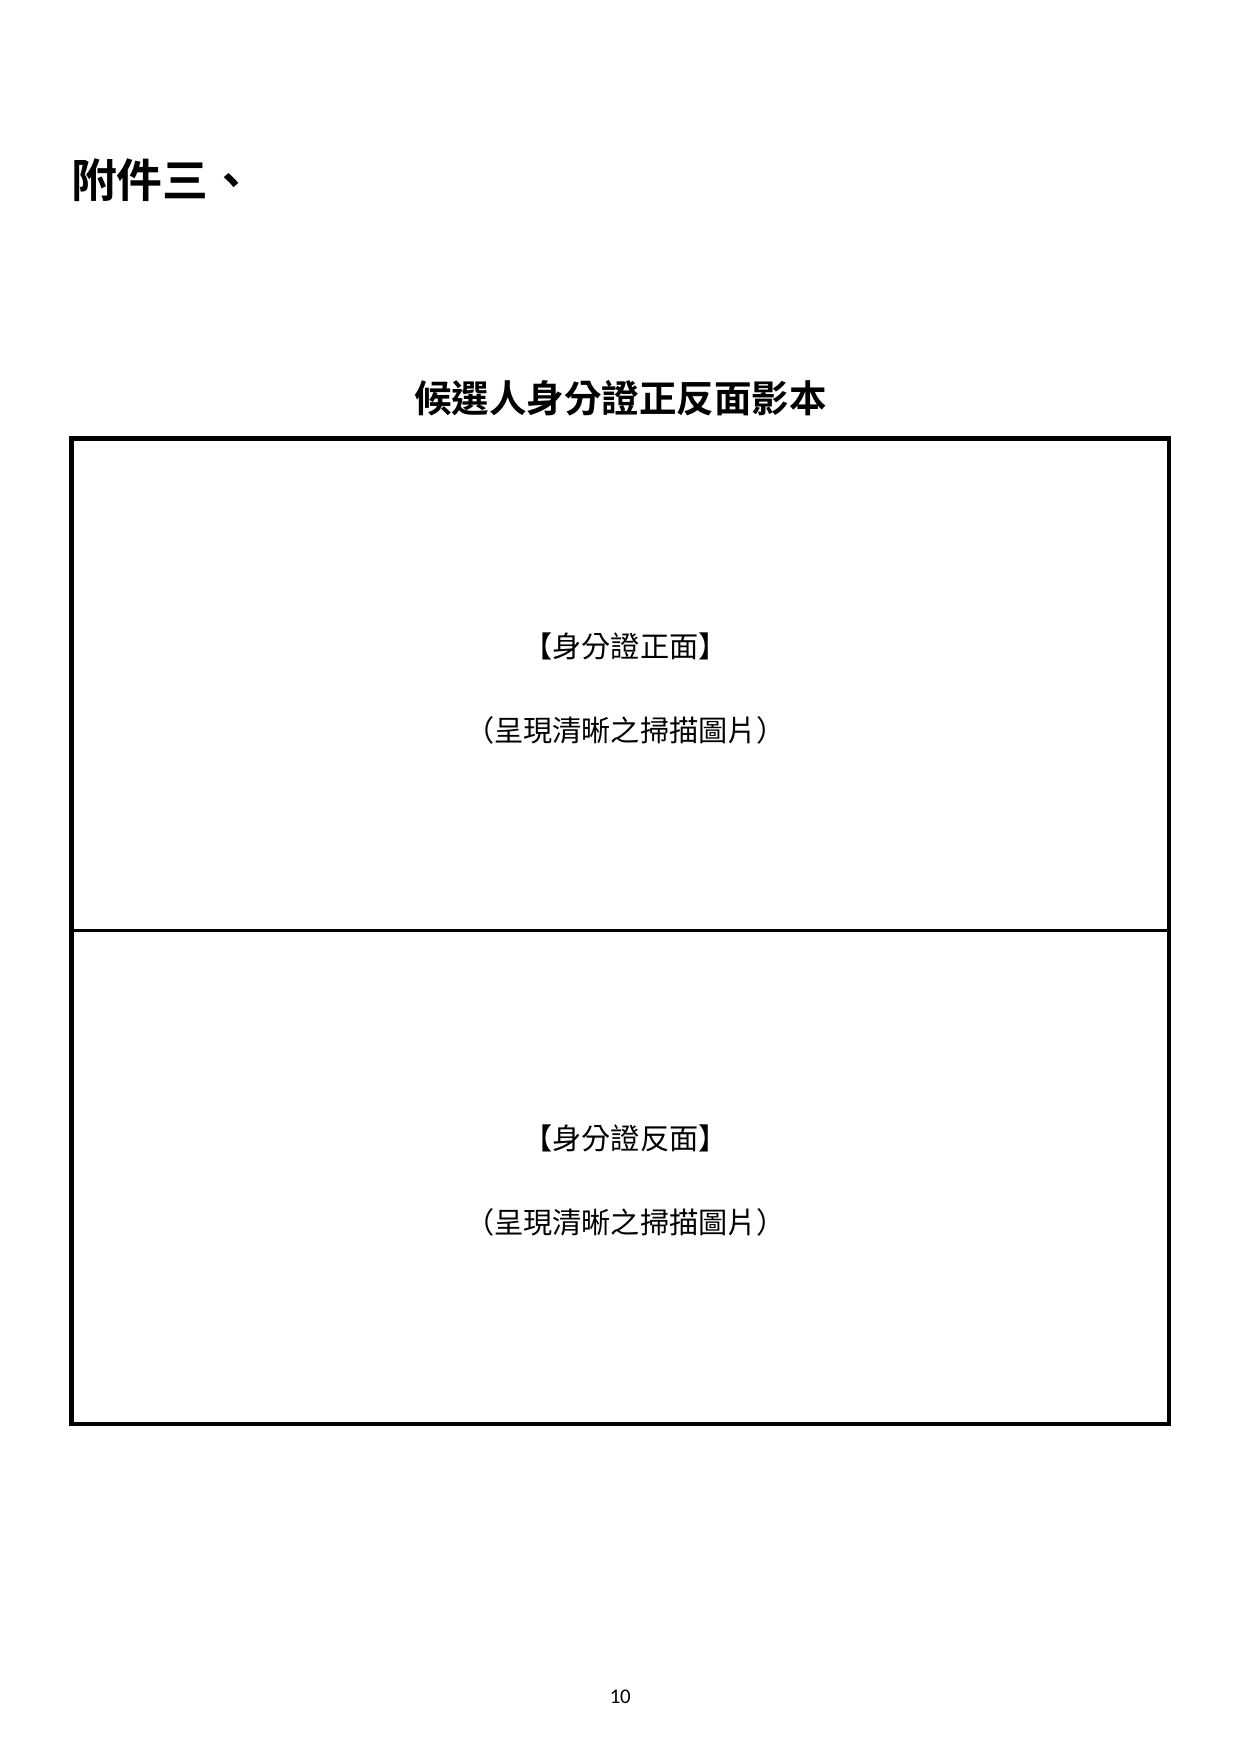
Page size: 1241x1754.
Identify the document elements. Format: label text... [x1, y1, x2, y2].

table_cell 【身分證反面】 （呈現清晰之掃描圖片） [74, 932, 1167, 1422]
table_header 【身分證正面】 （呈現清晰之掃描圖片） [74, 441, 1167, 929]
text 附件三、 [71, 104, 1169, 229]
text 候選人身分證正反面影本 [71, 354, 1169, 417]
